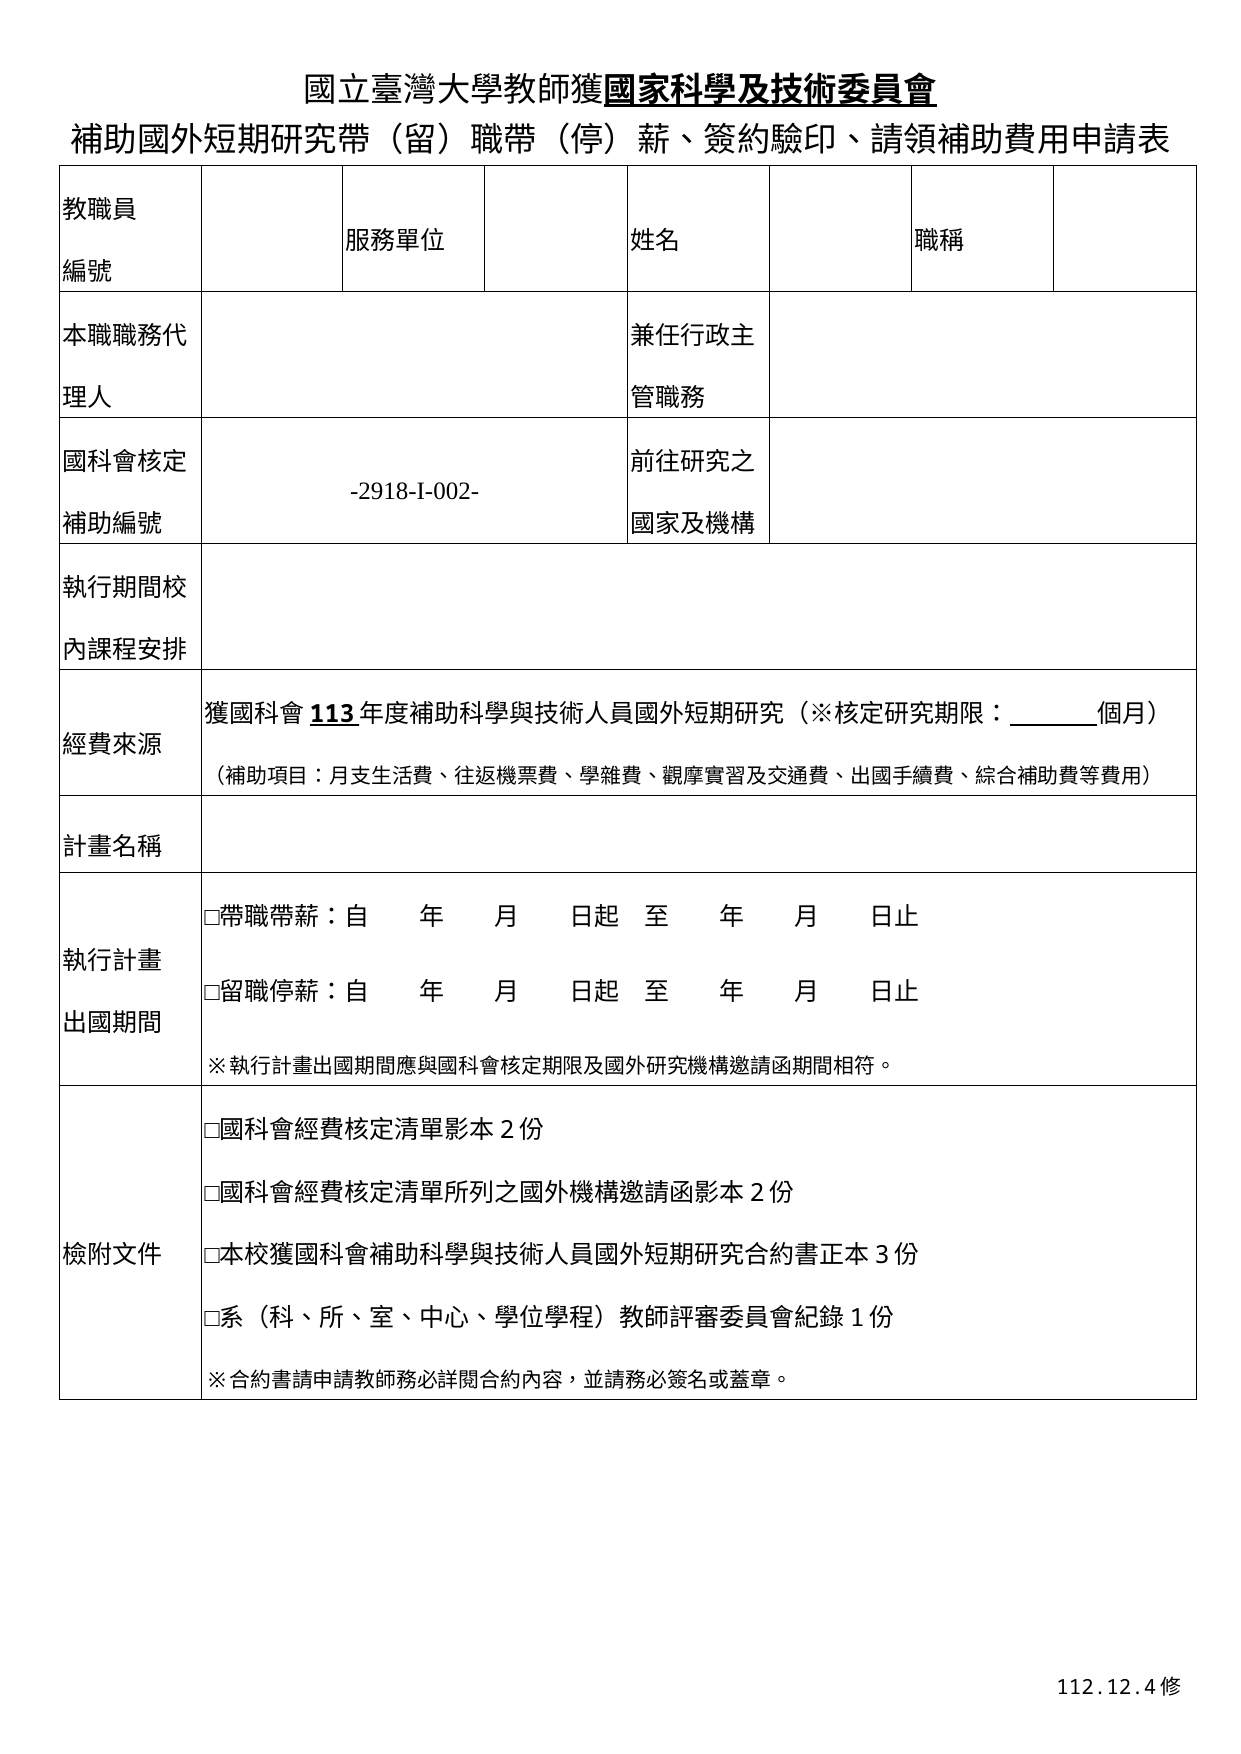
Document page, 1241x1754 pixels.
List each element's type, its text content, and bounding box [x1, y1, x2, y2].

table_cell [202, 292, 627, 417]
table_cell □帶職帶薪：自 年 月 日起 至 年 月 日止 □留職停薪：自 年 月 日起 至 年 月 日止 ※執行計畫出國期間應與國科會核定期限及國外研究機構邀請函期間相符。 [202, 873, 1196, 1085]
table_cell □國科會經費核定清單影本2份 □國科會經費核定清單所列之國外機構邀請函影本2份 □本校獲國科會補助科學與技術人員國外短期研究合約書正本3份 □系（科、所、室、中心、學位學程）教師評審委員會紀錄1份 ※合約書請申請教師務必詳閱合約內容，並請務必簽名或蓋章。 [202, 1086, 1196, 1399]
table_cell 計畫名稱 [60, 796, 201, 872]
table_header [770, 166, 911, 291]
table_cell 前往研究之國家及機構 [628, 418, 769, 543]
table_cell 國科會核定補助編號 [60, 418, 201, 543]
table_cell 執行計畫出國期間 [60, 873, 201, 1085]
table_cell [770, 292, 1196, 417]
table_cell 檢附文件 [60, 1086, 201, 1399]
table_header [202, 166, 342, 291]
table_header 教職員 編號 [60, 166, 201, 291]
table_header 服務單位 [343, 166, 484, 291]
table_cell -2918-I-002- [202, 418, 627, 543]
table_cell 經費來源 [60, 670, 201, 795]
table_cell 本職職務代理人 [60, 292, 201, 417]
table_cell 獲國科會113年度補助科學與技術人員國外短期研究（※核定研究期限： 個月） （補助項目：月支生活費、往返機票費、學雜費、觀摩實習及交通費、出國手續費、綜合補助費等費用） [202, 670, 1196, 795]
table_cell [202, 796, 1196, 872]
table_cell [770, 418, 1196, 543]
table_header [1054, 166, 1196, 291]
table_header 姓名 [628, 166, 769, 291]
table_header [485, 166, 627, 291]
table_cell [202, 544, 1196, 669]
table_cell 執行期間校內課程安排 [60, 544, 201, 669]
table_header 職稱 [912, 166, 1053, 291]
table_cell 兼任行政主管職務 [628, 292, 769, 417]
